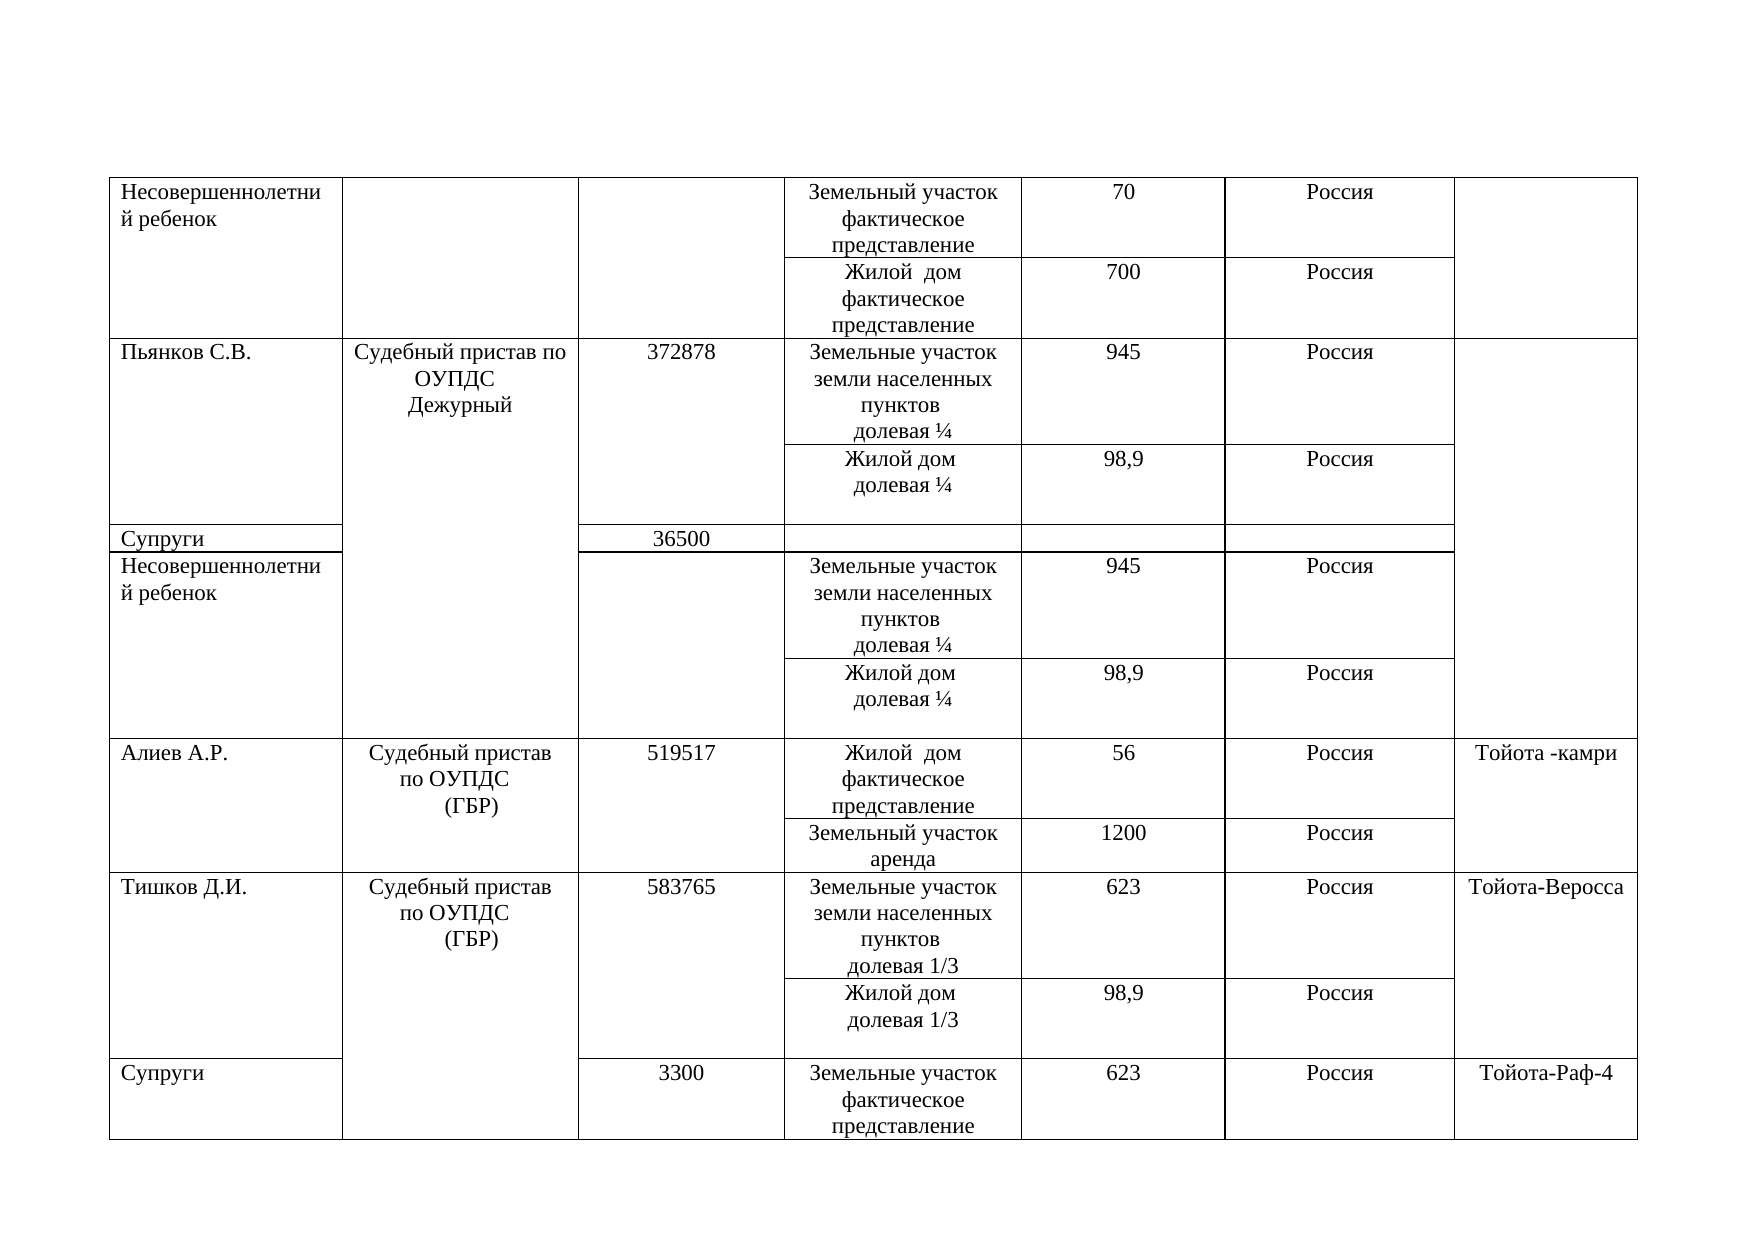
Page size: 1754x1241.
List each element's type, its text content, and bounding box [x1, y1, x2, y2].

table_cell 98,9 [1022, 445, 1224, 524]
table_cell Пьянков С.В. [110, 339, 342, 524]
table_cell Несовершеннолетний ребенок [110, 178, 342, 337]
table_cell Земельные участок земли населенных пунктов долевая ¼ [785, 339, 1021, 444]
table_cell 1200 [1022, 819, 1224, 872]
table_cell 3300 [579, 1059, 784, 1138]
table_cell [579, 178, 784, 337]
table_cell [785, 525, 1021, 551]
table_cell 623 [1022, 873, 1224, 978]
table_cell 372878 [579, 339, 784, 524]
table_cell 700 [1022, 258, 1224, 337]
table_cell Жилой дом долевая ¼ [785, 445, 1021, 524]
table_cell Земельные участок земли населенных пунктов долевая ¼ [785, 553, 1021, 658]
table_cell Россия [1226, 979, 1454, 1058]
table_cell [1226, 525, 1454, 551]
table_cell Россия [1226, 873, 1454, 978]
table_cell 98,9 [1022, 659, 1224, 738]
table_cell Тойота-Веросса [1455, 873, 1637, 1058]
table_cell 519517 [579, 739, 784, 872]
table_cell [1455, 339, 1637, 738]
table_cell 945 [1022, 553, 1224, 658]
table_cell 56 [1022, 739, 1224, 818]
table_cell Супруги [110, 525, 342, 551]
table_cell [1455, 178, 1637, 337]
table_cell 583765 [579, 873, 784, 1058]
table_cell Россия [1226, 1059, 1454, 1138]
table_cell Тишков Д.И. [110, 873, 342, 1058]
table_cell Алиев А.Р. [110, 739, 342, 872]
table_cell Жилой дом фактическое представление [785, 739, 1021, 818]
table_cell Россия [1226, 258, 1454, 337]
table_cell [579, 553, 784, 738]
table_cell Россия [1226, 178, 1454, 257]
table_cell Земельный участок фактическое представление [785, 178, 1021, 257]
table_cell Земельный участок аренда [785, 819, 1021, 872]
table_cell 70 [1022, 178, 1224, 257]
table_cell Жилой дом долевая ¼ [785, 659, 1021, 738]
table_cell Тойота -камри [1455, 739, 1637, 872]
table_cell [343, 178, 578, 337]
table_cell Россия [1226, 339, 1454, 444]
table_cell Супруги [110, 1059, 342, 1138]
table_cell 623 [1022, 1059, 1224, 1138]
table_cell Россия [1226, 819, 1454, 872]
table_cell Россия [1226, 553, 1454, 658]
table_cell Россия [1226, 739, 1454, 818]
table_cell Россия [1226, 445, 1454, 524]
table_cell 98,9 [1022, 979, 1224, 1058]
table_cell Несовершеннолетний ребенок [110, 553, 342, 738]
table_cell Земельные участок земли населенных пунктов долевая 1/3 [785, 873, 1021, 978]
table_cell Судебный пристав по ОУПДС Дежурный [343, 339, 578, 738]
table_cell 945 [1022, 339, 1224, 444]
table_cell Жилой дом фактическое представление [785, 258, 1021, 337]
table_cell Тойота-Раф-4 [1455, 1059, 1637, 1138]
table_cell Судебный пристав по ОУПДС (ГБР) [343, 739, 578, 872]
table_cell Судебный пристав по ОУПДС (ГБР) [343, 873, 578, 1138]
table_cell [1022, 525, 1224, 551]
table_cell Жилой дом долевая 1/3 [785, 979, 1021, 1058]
table_cell Россия [1226, 659, 1454, 738]
table_cell Земельные участок фактическое представление [785, 1059, 1021, 1138]
table_cell 36500 [579, 525, 784, 551]
